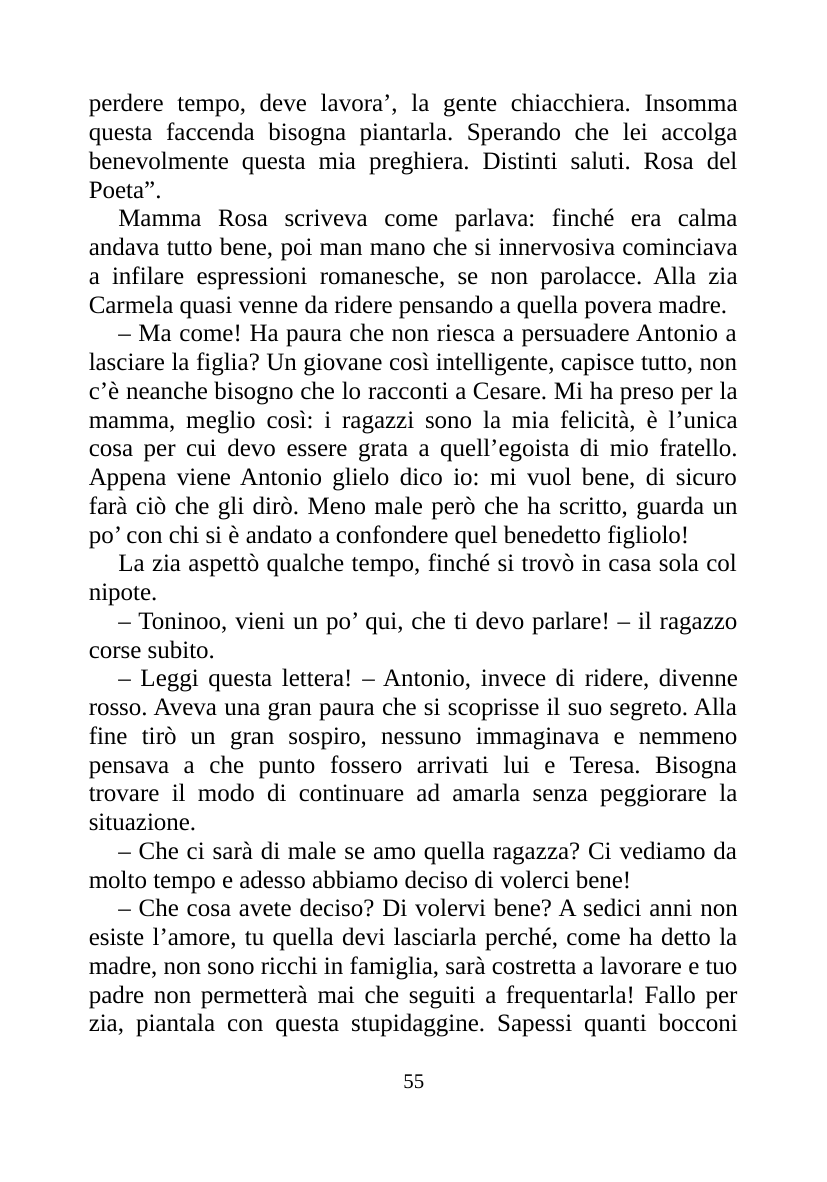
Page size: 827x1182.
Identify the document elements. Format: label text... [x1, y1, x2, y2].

text La zia aspettò qualche tempo, finché si trovò in casa sola col nipote. [88, 548, 738, 606]
text – Toninoo, vieni un po’ qui, che ti devo parlare! – il ragazzo corse subito. [88, 606, 738, 663]
text Mamma Rosa scriveva come parlava: finché era calma andava tutto bene, poi man mano che si innervosiva cominciava a infilare espressioni romanesche, se non parolacce. Alla zia Carmela quasi venne da ridere pensando a quella povera madre. [88, 203, 738, 318]
text – Che cosa avete deciso? Di volervi bene? A sedici anni non esiste l’amore, tu quella devi lasciarla perché, come ha detto la madre, non sono ricchi in famiglia, sarà costretta a lavorare e tuo padre non permetterà mai che seguiti a frequentarla! Fallo per zia, piantala con questa stupidaggine. Sapessi quanti bocconi [88, 893, 738, 1037]
text – Ma come! Ha paura che non riesca a persuadere Antonio a lasciare la figlia? Un giovane così intelligente, capisce tutto, non c’è neanche bisogno che lo racconti a Cesare. Mi ha preso per la mamma, meglio così: i ragazzi sono la mia felicità, è l’unica cosa per cui devo essere grata a quell’egoista di mio fratello. Appena viene Antonio glielo dico io: mi vuol bene, di sicuro farà ciò che gli dirò. Meno male però che ha scritto, guarda un po’ con chi si è andato a confondere quel benedetto figliolo! [88, 318, 738, 548]
text – Leggi questa lettera! – Antonio, invece di ridere, divenne rosso. Aveva una gran paura che si scoprisse il suo segreto. Alla fine tirò un gran sospiro, nessuno immaginava e nemmeno pensava a che punto fossero arrivati lui e Teresa. Bisogna trovare il modo di continuare ad amarla senza peggiorare la situazione. [88, 663, 738, 836]
text perdere tempo, deve lavora’, la gente chiacchiera. Insomma questa faccenda bisogna piantarla. Sperando che lei accolga benevolmente questa mia preghiera. Distinti saluti. Rosa del Poeta”. [88, 88, 738, 203]
text – Che ci sarà di male se amo quella ragazza? Ci vediamo da molto tempo e adesso abbiamo deciso di volerci bene! [88, 836, 738, 893]
